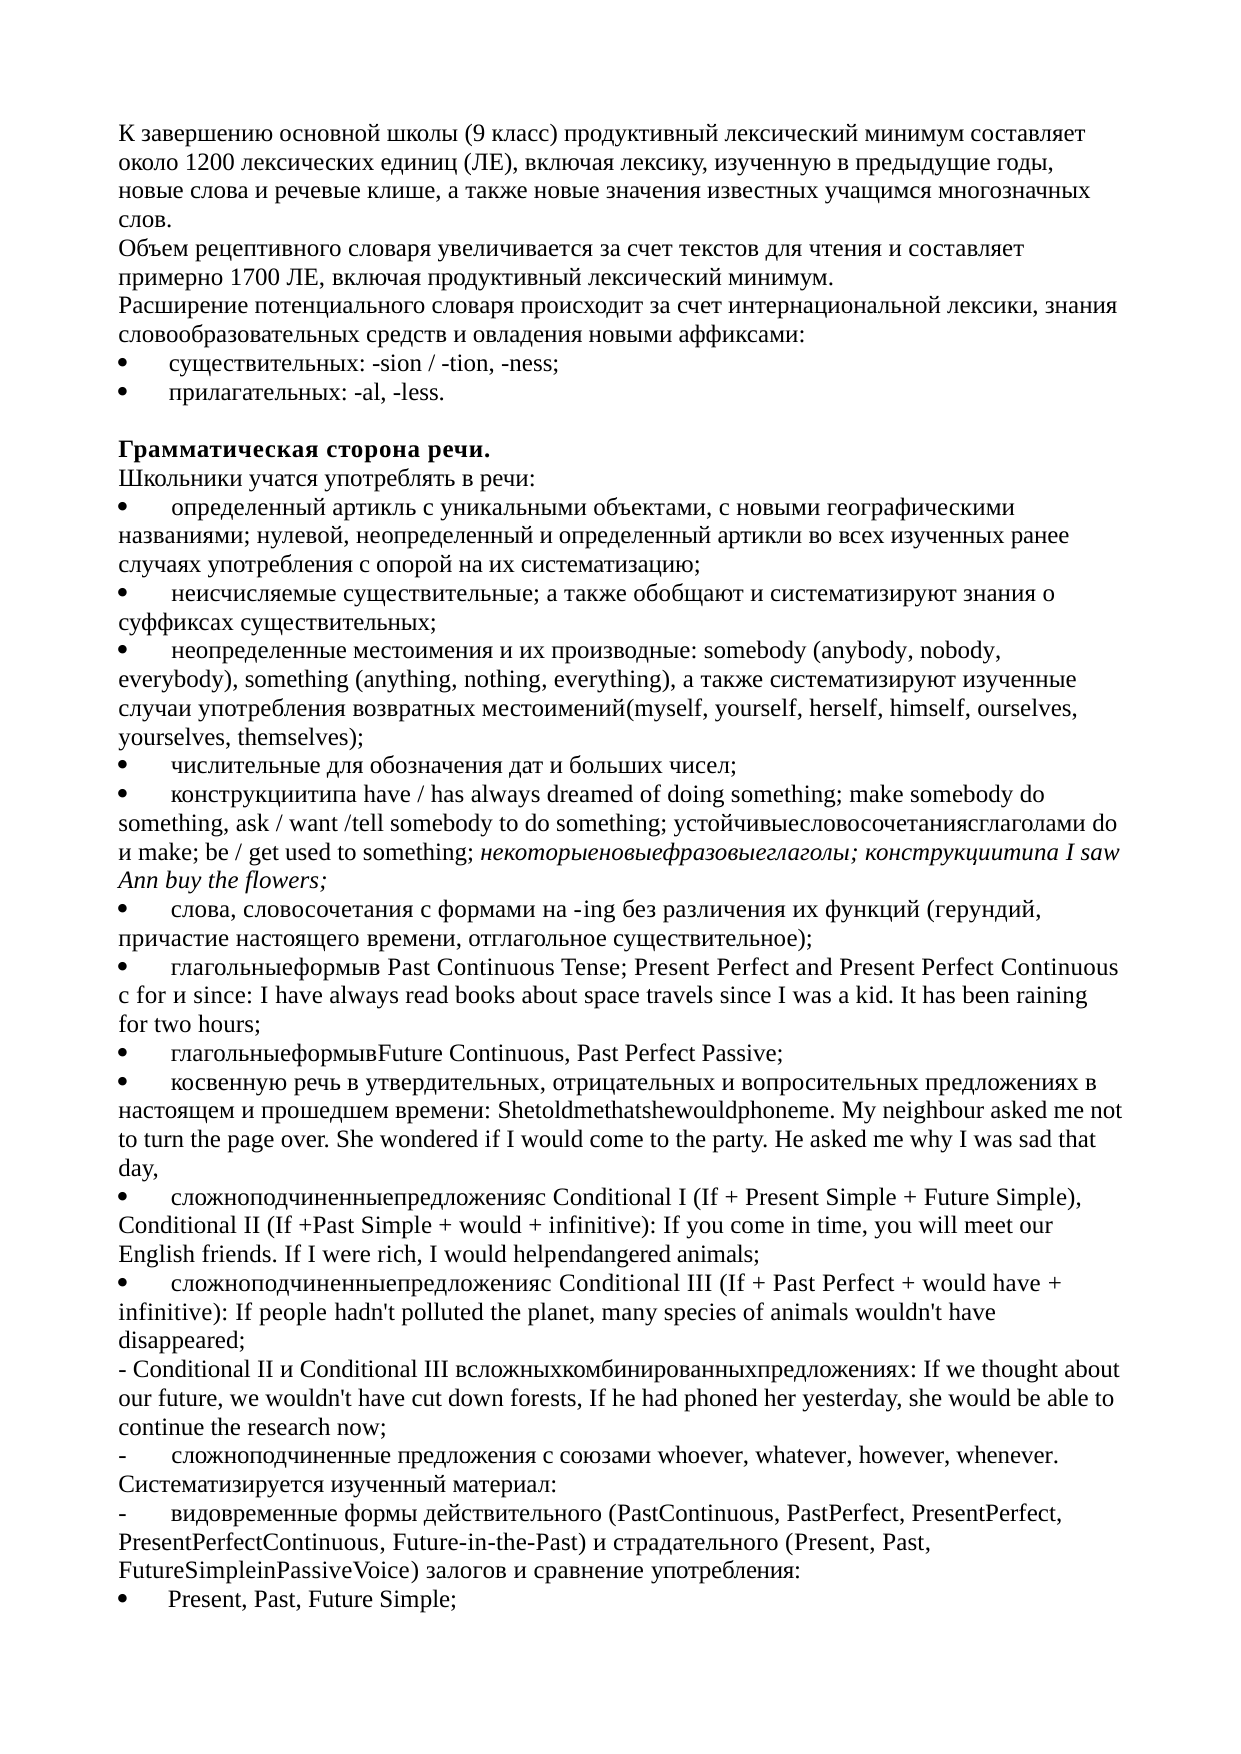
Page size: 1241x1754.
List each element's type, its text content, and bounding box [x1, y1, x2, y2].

list слова, словосочетания с формами на -ing без различения их функций (герундий, причастие настоящего времени, отглагольное существительное); [118, 894, 1122, 952]
text - Conditional II и Conditional III всложныхкомбинированныхпредложениях: If we thought about our future, we wouldn't have cut down forests, If he had phoned her yesterday, she would be able to continue the research now; [118, 1354, 1122, 1441]
list сложноподчиненныепредложенияс Conditional III (If + Past Perfect + would have + infinitive): If people hadn't polluted the planet, many species of animals wouldn't have disappeared; [118, 1268, 1122, 1354]
text - сложноподчиненные предложения с союзами whoever, whatever, however, whenever. [118, 1441, 1122, 1469]
list неисчисляемые существительные; а также обобщают и систематизируют знания о суффиксах существительных; [118, 578, 1122, 636]
list неопределенные местоимения и их производные: somebody (anybody, nobody, everybody), something (anything, nothing, everything), а также систематизируют изученные случаи употребления возвратных местоимений(myself, yourself, herself, himself, ourselves, yourselves, themselves); [118, 636, 1122, 751]
text Грамматическая сторона речи. [118, 434, 1122, 463]
list косвенную речь в утвердительных, отрицательных и вопросительных предложениях в настоящем и прошедшем времени: Shetoldmethatshewouldphoneme. My neighbour asked me not to turn the page over. She wondered if I would come to the party. He asked me why I was sad that day, [118, 1067, 1122, 1182]
list определенный артикль с уникальными объектами, с новыми географическими названиями; нулевой, неопределенный и определенный артикли во всех изученных ранее случаях употребления с опорой на их систематизацию; [118, 492, 1122, 578]
list Present, Past, Future Simple; [118, 1584, 1122, 1613]
text Объем рецептивного словаря увеличивается за счет текстов для чтения и составляет примерно 1700 ЛЕ, включая продуктивный лексический минимум. [118, 233, 1122, 291]
text К завершению основной школы (9 класс) продуктивный лексический минимум составляет около 1200 лексических единиц (ЛЕ), включая лексику, изученную в предыдущие годы, новые слова и речевые клише, а также новые значения известных учащимся многозначных слов. [118, 118, 1122, 233]
text Школьники учатся употреблять в речи: [118, 463, 1122, 492]
text Систематизируется изученный материал: [118, 1469, 1122, 1498]
text Расширение потенциального словаря происходит за счет интернациональной лексики, знания словообразовательных средств и овладения новыми аффиксами: [118, 291, 1122, 348]
list существительных: -sion / -tion, -ness; [118, 348, 1122, 377]
list конструкциитипа have / has always dreamed of doing something; make somebody do something, ask / want /tell somebody to do something; устойчивыесловосочетаниясглаголами do и make; be / get used to something; некоторыеновыефразовыеглаголы; конструкциитипа I saw Ann buy the flowers; [118, 779, 1122, 894]
list прилагательных: -al, -less. [118, 377, 1122, 406]
list глагольныеформыв Past Continuous Tense; Present Perfect and Present Perfect Continuous с for и since: I have always read books about space travels since I was a kid. It has been raining for two hours; [118, 952, 1122, 1038]
list числительные для обозначения дат и больших чисел; [118, 751, 1122, 779]
list глагольныеформывFuture Continuous, Past Perfect Passive; [118, 1038, 1122, 1067]
list сложноподчиненныепредложенияс Conditional I (If + Present Simple + Future Simple), Conditional II (If +Past Simple + would + infinitive): If you come in time, you will meet our English friends. If I were rich, I would helpendangered animals; [118, 1182, 1122, 1268]
text - видовременные формы действительного (PastContinuous, PastPerfect, PresentPerfect, PresentPerfectContinuous, Future-in-the-Past) и страдательного (Present, Past, FutureSimpleinPassiveVoice) залогов и сравнение употребления: [118, 1498, 1122, 1584]
